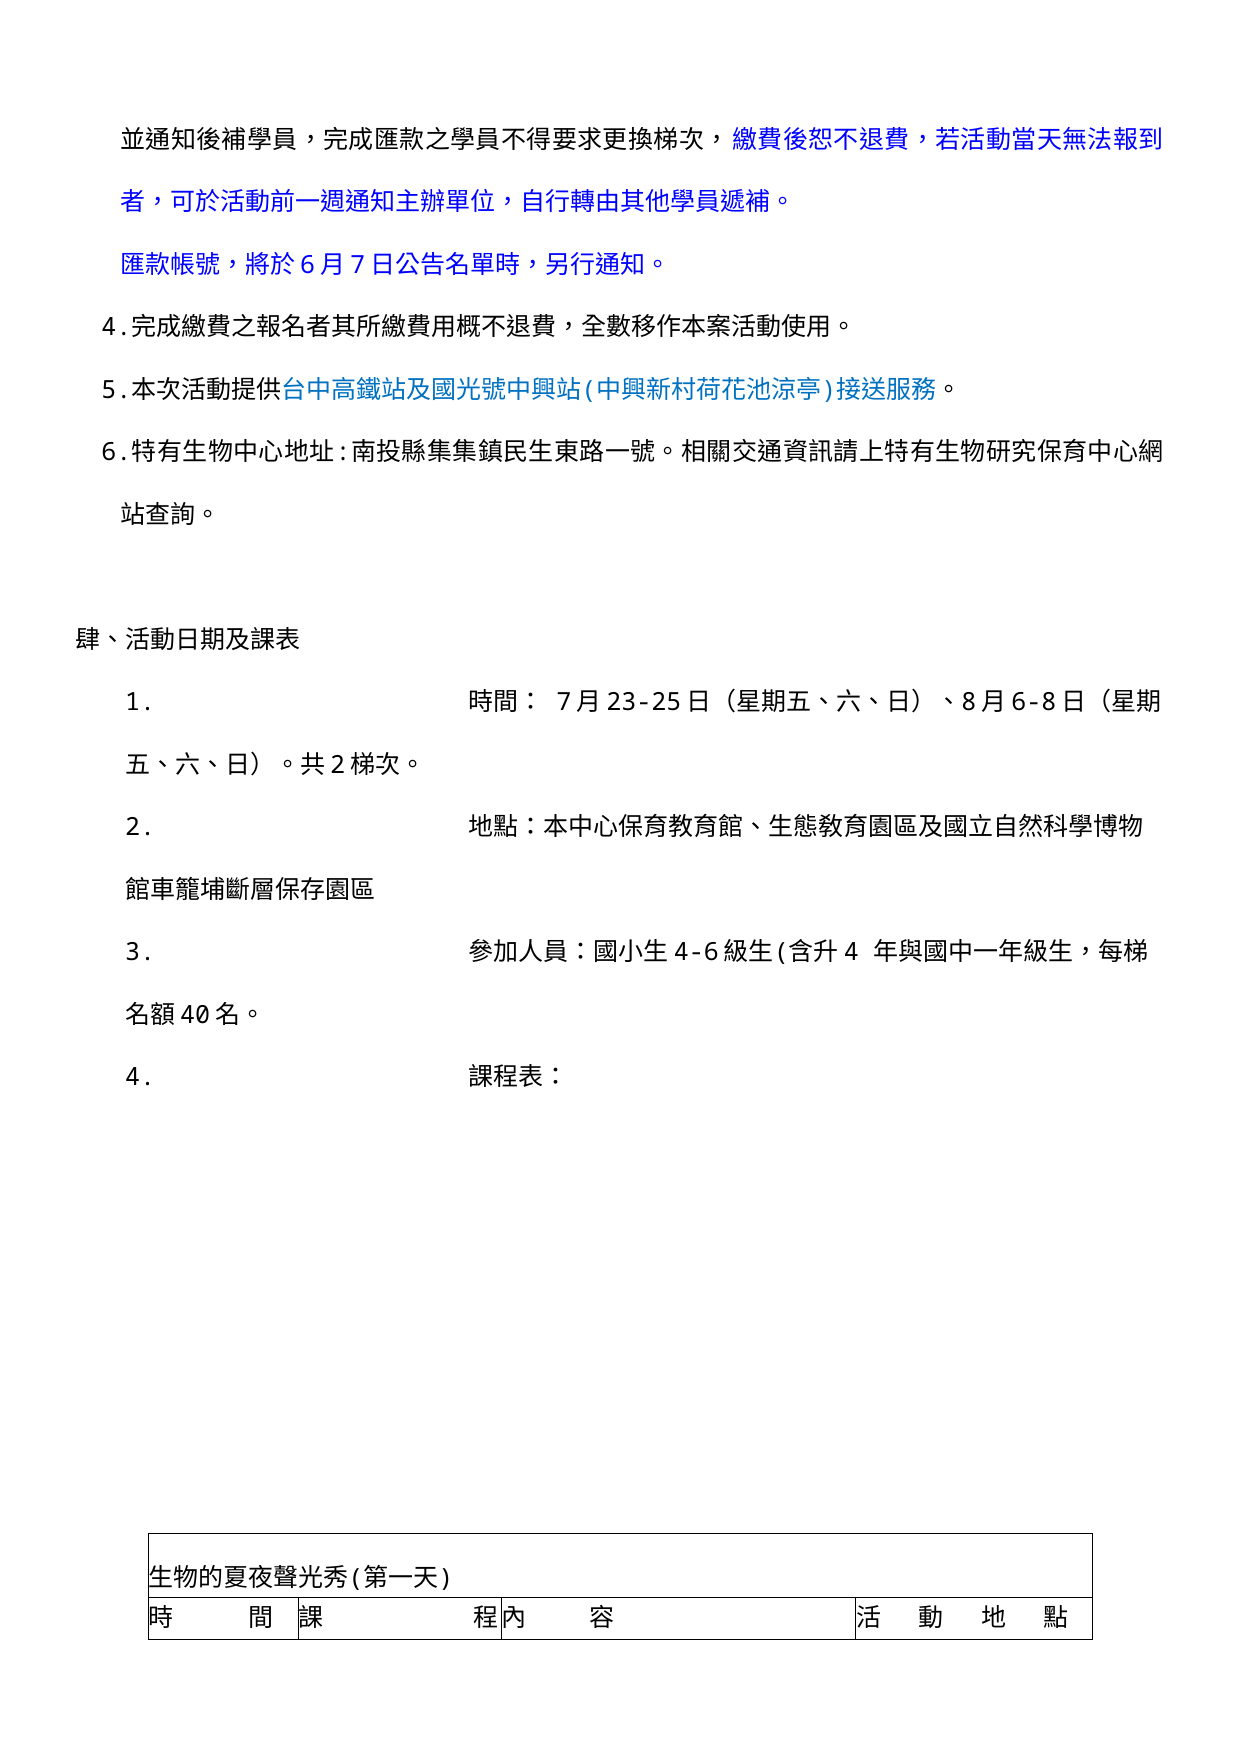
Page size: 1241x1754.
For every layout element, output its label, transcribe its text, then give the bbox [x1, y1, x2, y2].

list 時間： 7月23-25日（星期五、六、日）、8月6-8日（星期五、六、日）。共2梯次。 [125, 658, 1165, 783]
list 參加人員：國小生4-6級生(含升4 年與國中一年級生，每梯名額40名。 [125, 908, 1165, 1033]
table_cell 內 容 [502, 1598, 855, 1639]
text 5.本次活動提供台中高鐵站及國光號中興站(中興新村荷花池涼亭)接送服務。 [101, 346, 1165, 408]
table_header 生物的夏夜聲光秀(第一天) [149, 1534, 1092, 1597]
list 地點：本中心保育教育館、生態敎育園區及國立自然科學博物館車籠埔斷層保存園區 [125, 783, 1165, 908]
text 匯款帳號，將於6月7日公告名單時，另行通知。 [120, 221, 1165, 283]
text 肆、活動日期及課表 [75, 596, 1165, 658]
text 並通知後補學員，完成匯款之學員不得要求更換梯次，繳費後恕不退費，若活動當天無法報到者，可於活動前一週通知主辦單位，自行轉由其他學員遞補。 [101, 96, 1165, 221]
table_cell 時 間 [149, 1598, 298, 1639]
text 4.完成繳費之報名者其所繳費用概不退費，全數移作本案活動使用。 [101, 283, 1165, 346]
table_cell 課 程 [299, 1598, 501, 1639]
text 6.特有生物中心地址:南投縣集集鎮民生東路一號。相關交通資訊請上特有生物研究保育中心網站查詢。 [101, 408, 1165, 533]
table_cell 活 動 地 點 [856, 1598, 1092, 1639]
list 課程表： [125, 1033, 1165, 1096]
